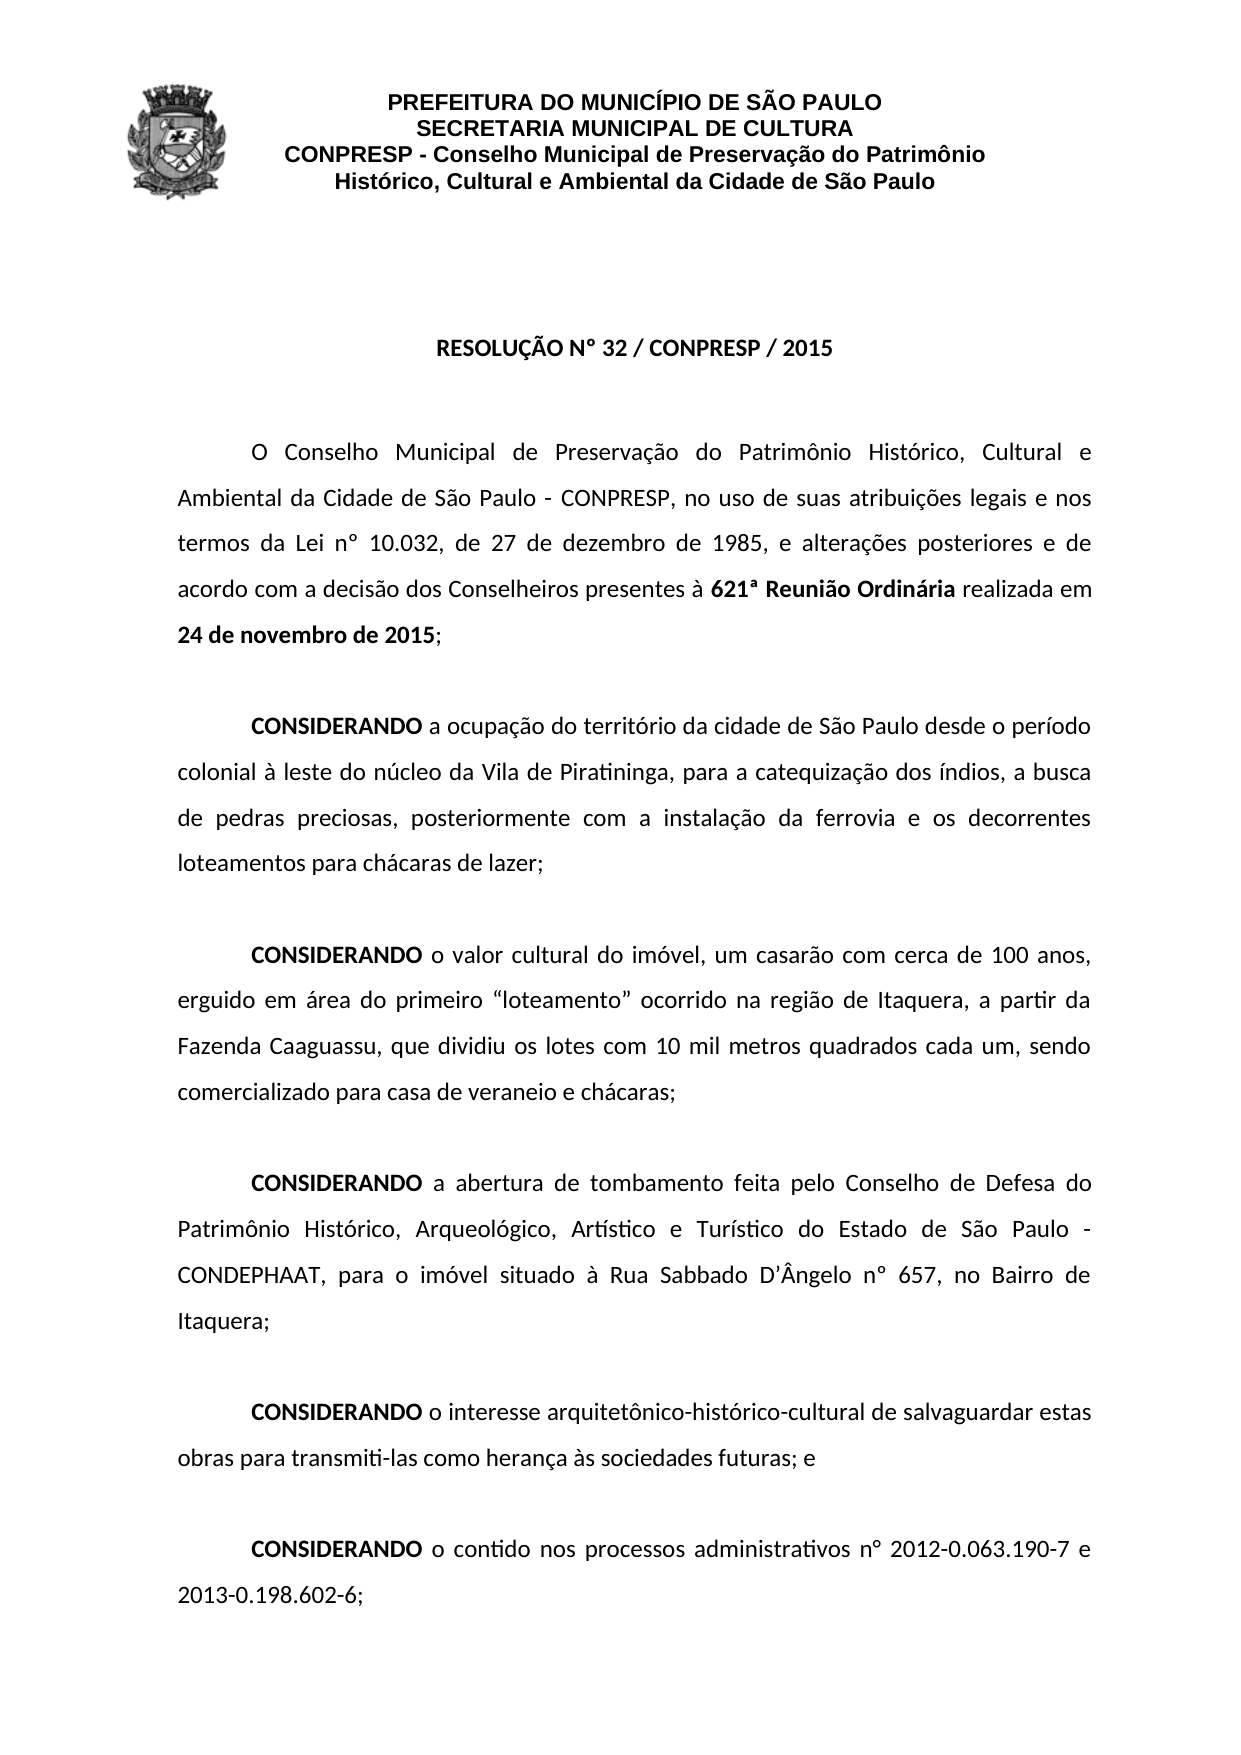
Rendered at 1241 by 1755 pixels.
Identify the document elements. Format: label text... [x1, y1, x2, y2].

text Considerando o valor cultural do imóvel, um casarão com cerca de 100 anos, erguido em área do primeiro “loteamento” ocorrido na região de Itaquera, a partir da Fazenda Caaguassu, que dividiu os lotes com 10 mil metros quadrados cada um, sendo comercializado para casa de veraneio e chácaras; [177, 939, 1093, 1107]
text O Conselho Municipal de Preservação do Patrimônio Histórico, Cultural e Ambiental da Cidade de São Paulo - Conpresp, no uso de suas atribuições legais e nos termos da Lei nº 10.032, de 27 de dezembro de 1985, e alterações posteriores e de acordo com a decisão dos Conselheiros presentes à 621ª Reunião Ordinária realizada em 24 de novembro de 2015; [177, 436, 1093, 649]
text Considerando o contido nos processos administrativos n° 2012-0.063.190-7 e 2013-0.198.602-6; [177, 1533, 1093, 1610]
text Considerando a abertura de tombamento feita pelo Conselho de Defesa do Patrimônio Histórico, Arqueológico, Artístico e Turístico do Estado de São Paulo - CONDEPHAAT, para o imóvel situado à Rua Sabbado D’Ângelo nº 657, no Bairro de Itaquera; [177, 1168, 1093, 1335]
text Considerando o interesse arquitetônico-histórico-cultural de salvaguardar estas obras para transmiti-las como herança às sociedades futuras; e [177, 1396, 1093, 1472]
text Considerando a ocupação do território da cidade de São Paulo desde o período colonial à leste do núcleo da Vila de Piratininga, para a catequização dos índios, a busca de pedras preciosas, posteriormente com a instalação da ferrovia e os decorrentes loteamentos para chácaras de lazer; [177, 710, 1093, 878]
text RESOLUÇÃO Nº 32 / CONPRESP / 2015 [177, 332, 1093, 362]
